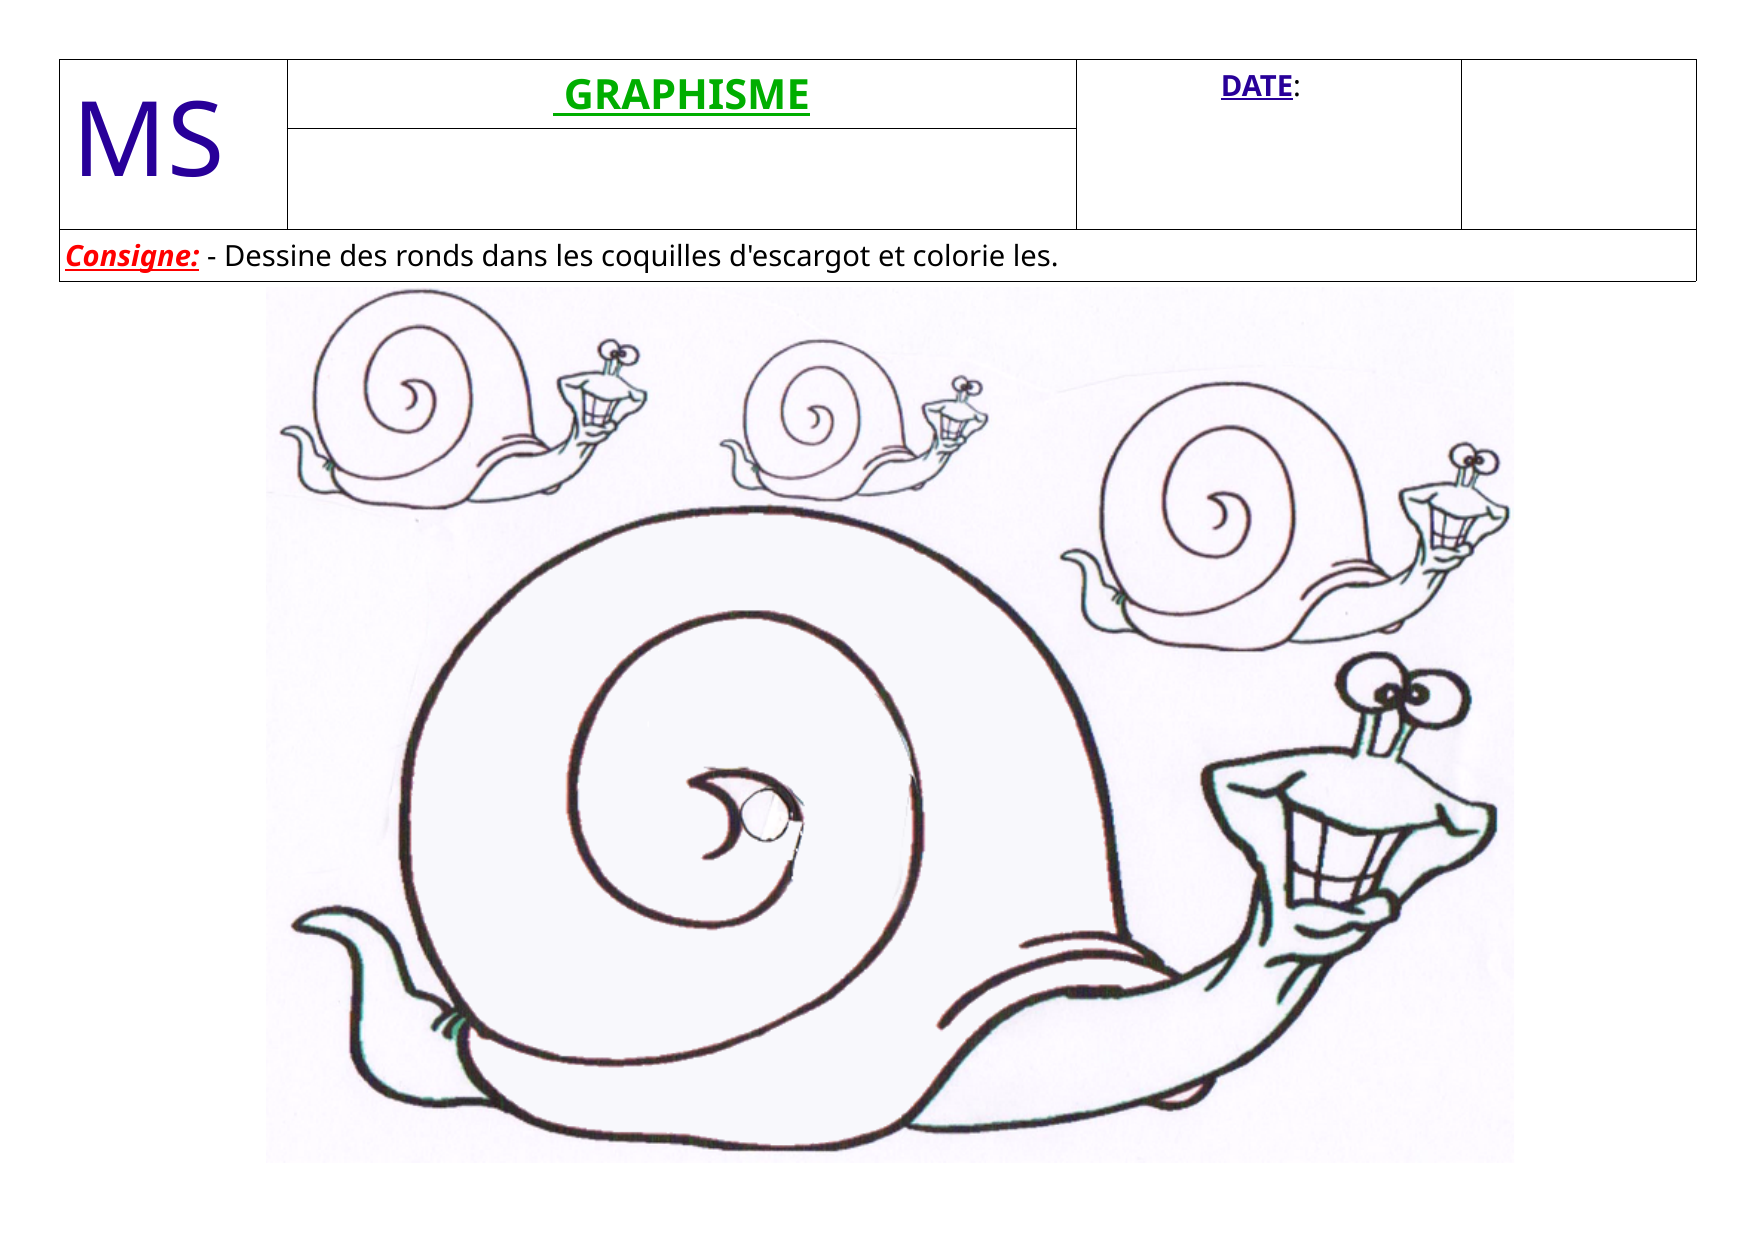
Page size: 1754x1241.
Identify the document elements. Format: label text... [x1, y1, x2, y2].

table_cell [288, 129, 1076, 229]
picture [266, 287, 1515, 1163]
table_cell Consigne: - Dessine des ronds dans les coquilles d'escargot et colorie les. [60, 230, 1696, 281]
table_header DATE: [1077, 60, 1461, 229]
table_header GRAPHISME [288, 60, 1076, 127]
table_header [1462, 60, 1696, 229]
table_header MS [60, 60, 287, 229]
